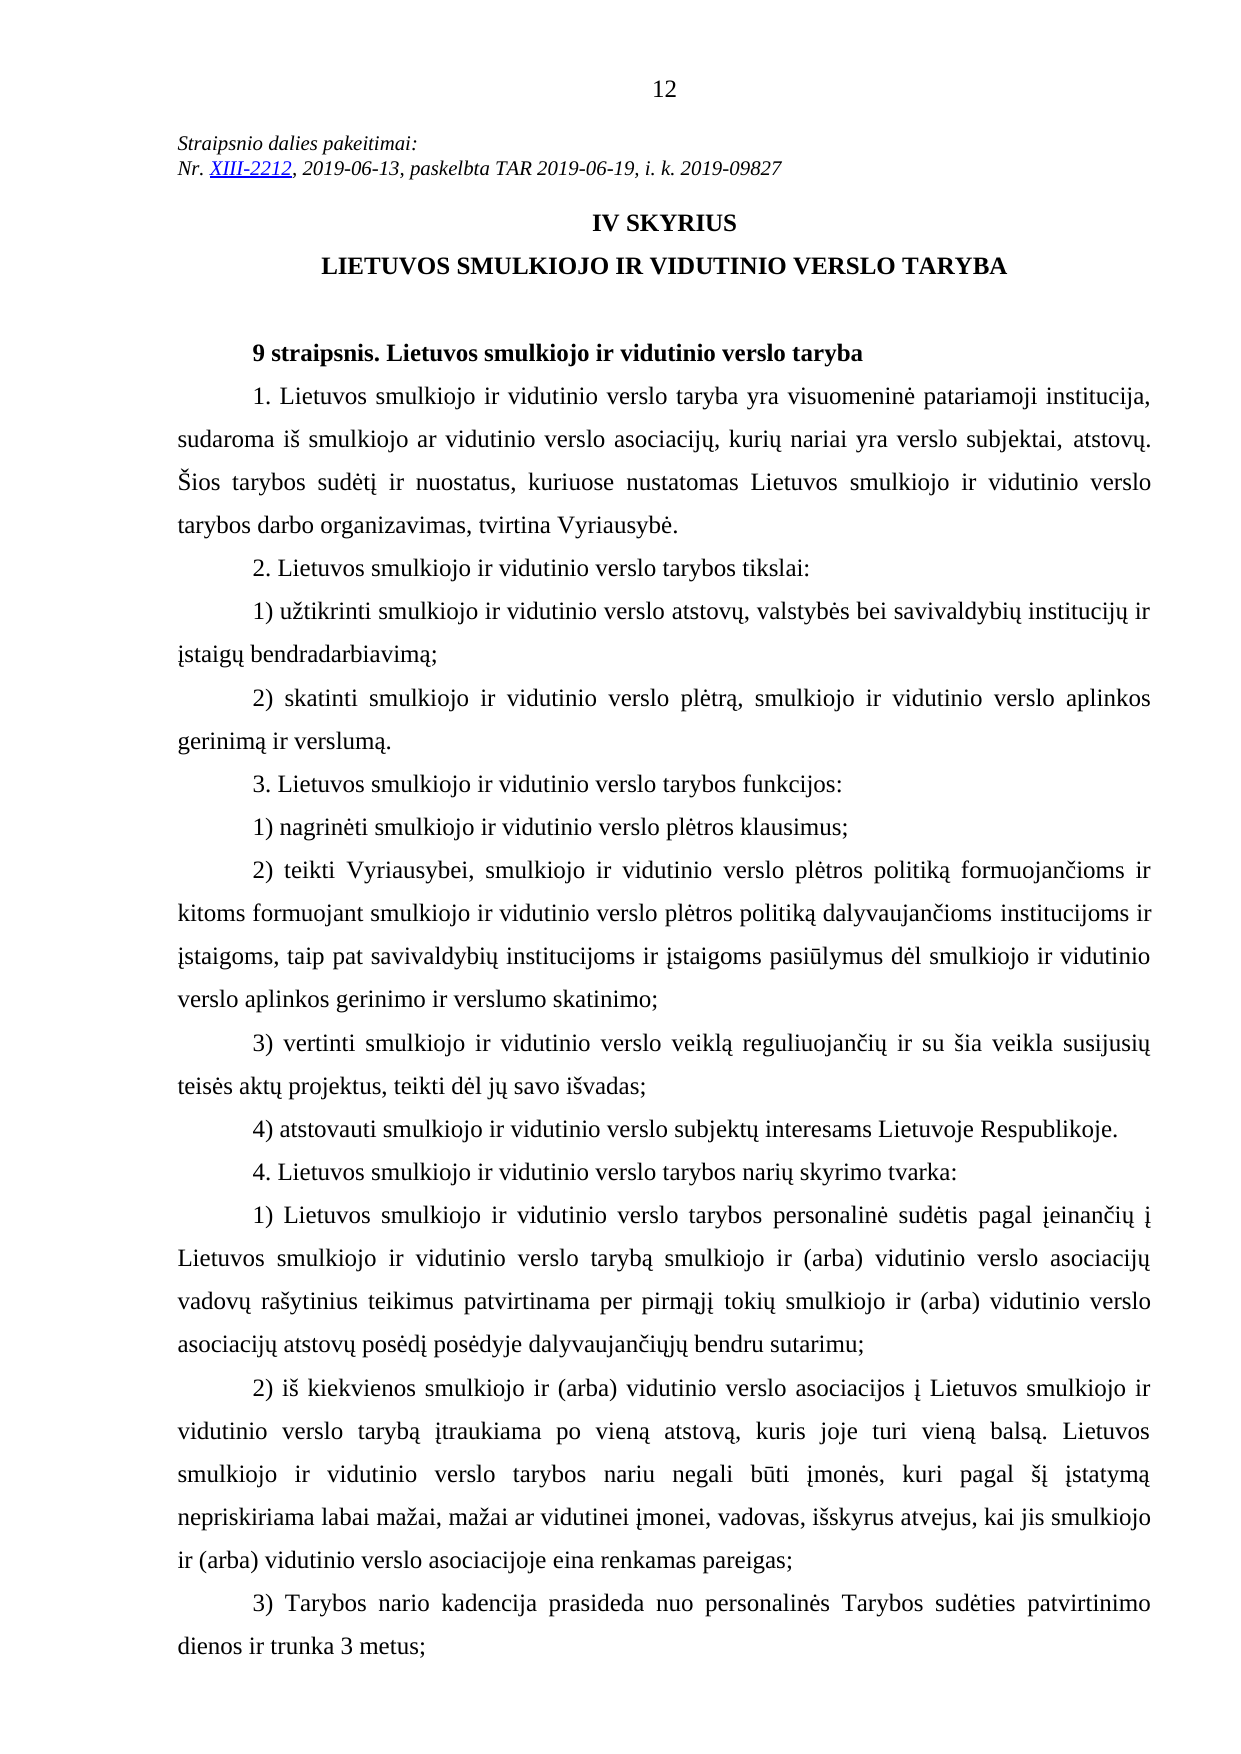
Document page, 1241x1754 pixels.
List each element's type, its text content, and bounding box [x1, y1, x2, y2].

text Nr. XIII-2212, 2019-06-13, paskelbta TAR 2019-06-19, i. k. 2019-09827 [177, 155, 1152, 179]
text 1) užtikrinti smulkiojo ir vidutinio verslo atstovų, valstybės bei savivaldybių institucijų ir įstaigų bendradarbiavimą; [177, 596, 1152, 668]
text Straipsnio dalies pakeitimai: [177, 131, 1152, 155]
text 2) iš kiekvienos smulkiojo ir (arba) vidutinio verslo asociacijos į Lietuvos smulkiojo ir vidutinio verslo tarybą įtraukiama po vieną atstovą, kuris joje turi vieną balsą. Lietuvos smulkiojo ir vidutinio verslo tarybos nariu negali būti įmonės, kuri pagal šį įstatymą nepriskiriama labai mažai, mažai ar vidutinei įmonei, vadovas, išskyrus atvejus, kai jis smulkiojo ir (arba) vidutinio verslo asociacijoje eina renkamas pareigas; [177, 1373, 1152, 1574]
text LIETUVOS SMULKIOJO IR VIDUTINIO VERSLO TARYBA [177, 251, 1152, 280]
text 9 straipsnis. Lietuvos smulkiojo ir vidutinio verslo taryba [177, 338, 1152, 366]
text 3) Tarybos nario kadencija prasideda nuo personalinės Tarybos sudėties patvirtinimo dienos ir trunka 3 metus; [177, 1588, 1152, 1660]
text 2) teikti Vyriausybei, smulkiojo ir vidutinio verslo plėtros politiką formuojančioms ir kitoms formuojant smulkiojo ir vidutinio verslo plėtros politiką dalyvaujančioms institucijoms ir įstaigoms, taip pat savivaldybių institucijoms ir įstaigoms pasiūlymus dėl smulkiojo ir vidutinio verslo aplinkos gerinimo ir verslumo skatinimo; [177, 855, 1152, 1013]
text 4. Lietuvos smulkiojo ir vidutinio verslo tarybos narių skyrimo tvarka: [177, 1157, 1152, 1186]
text 1) Lietuvos smulkiojo ir vidutinio verslo tarybos personalinė sudėtis pagal įeinančių į Lietuvos smulkiojo ir vidutinio verslo tarybą smulkiojo ir (arba) vidutinio verslo asociacijų vadovų rašytinius teikimus patvirtinama per pirmąjį tokių smulkiojo ir (arba) vidutinio verslo asociacijų atstovų posėdį posėdyje dalyvaujančiųjų bendru sutarimu; [177, 1200, 1152, 1358]
text 1. Lietuvos smulkiojo ir vidutinio verslo taryba yra visuomeninė patariamoji institucija, sudaroma iš smulkiojo ar vidutinio verslo asociacijų, kurių nariai yra verslo subjektai, atstovų. Šios tarybos sudėtį ir nuostatus, kuriuose nustatomas Lietuvos smulkiojo ir vidutinio verslo tarybos darbo organizavimas, tvirtina Vyriausybė. [177, 381, 1152, 539]
text 2) skatinti smulkiojo ir vidutinio verslo plėtrą, smulkiojo ir vidutinio verslo aplinkos gerinimą ir verslumą. [177, 683, 1152, 754]
text 1) nagrinėti smulkiojo ir vidutinio verslo plėtros klausimus; [177, 812, 1152, 841]
text 4) atstovauti smulkiojo ir vidutinio verslo subjektų interesams Lietuvoje Respublikoje. [177, 1114, 1152, 1143]
text 3. Lietuvos smulkiojo ir vidutinio verslo tarybos funkcijos: [177, 769, 1152, 798]
text 2. Lietuvos smulkiojo ir vidutinio verslo tarybos tikslai: [177, 553, 1152, 582]
text 3) vertinti smulkiojo ir vidutinio verslo veiklą reguliuojančių ir su šia veikla susijusių teisės aktų projektus, teikti dėl jų savo išvadas; [177, 1028, 1152, 1099]
text IV SKYRIUS [177, 208, 1152, 237]
